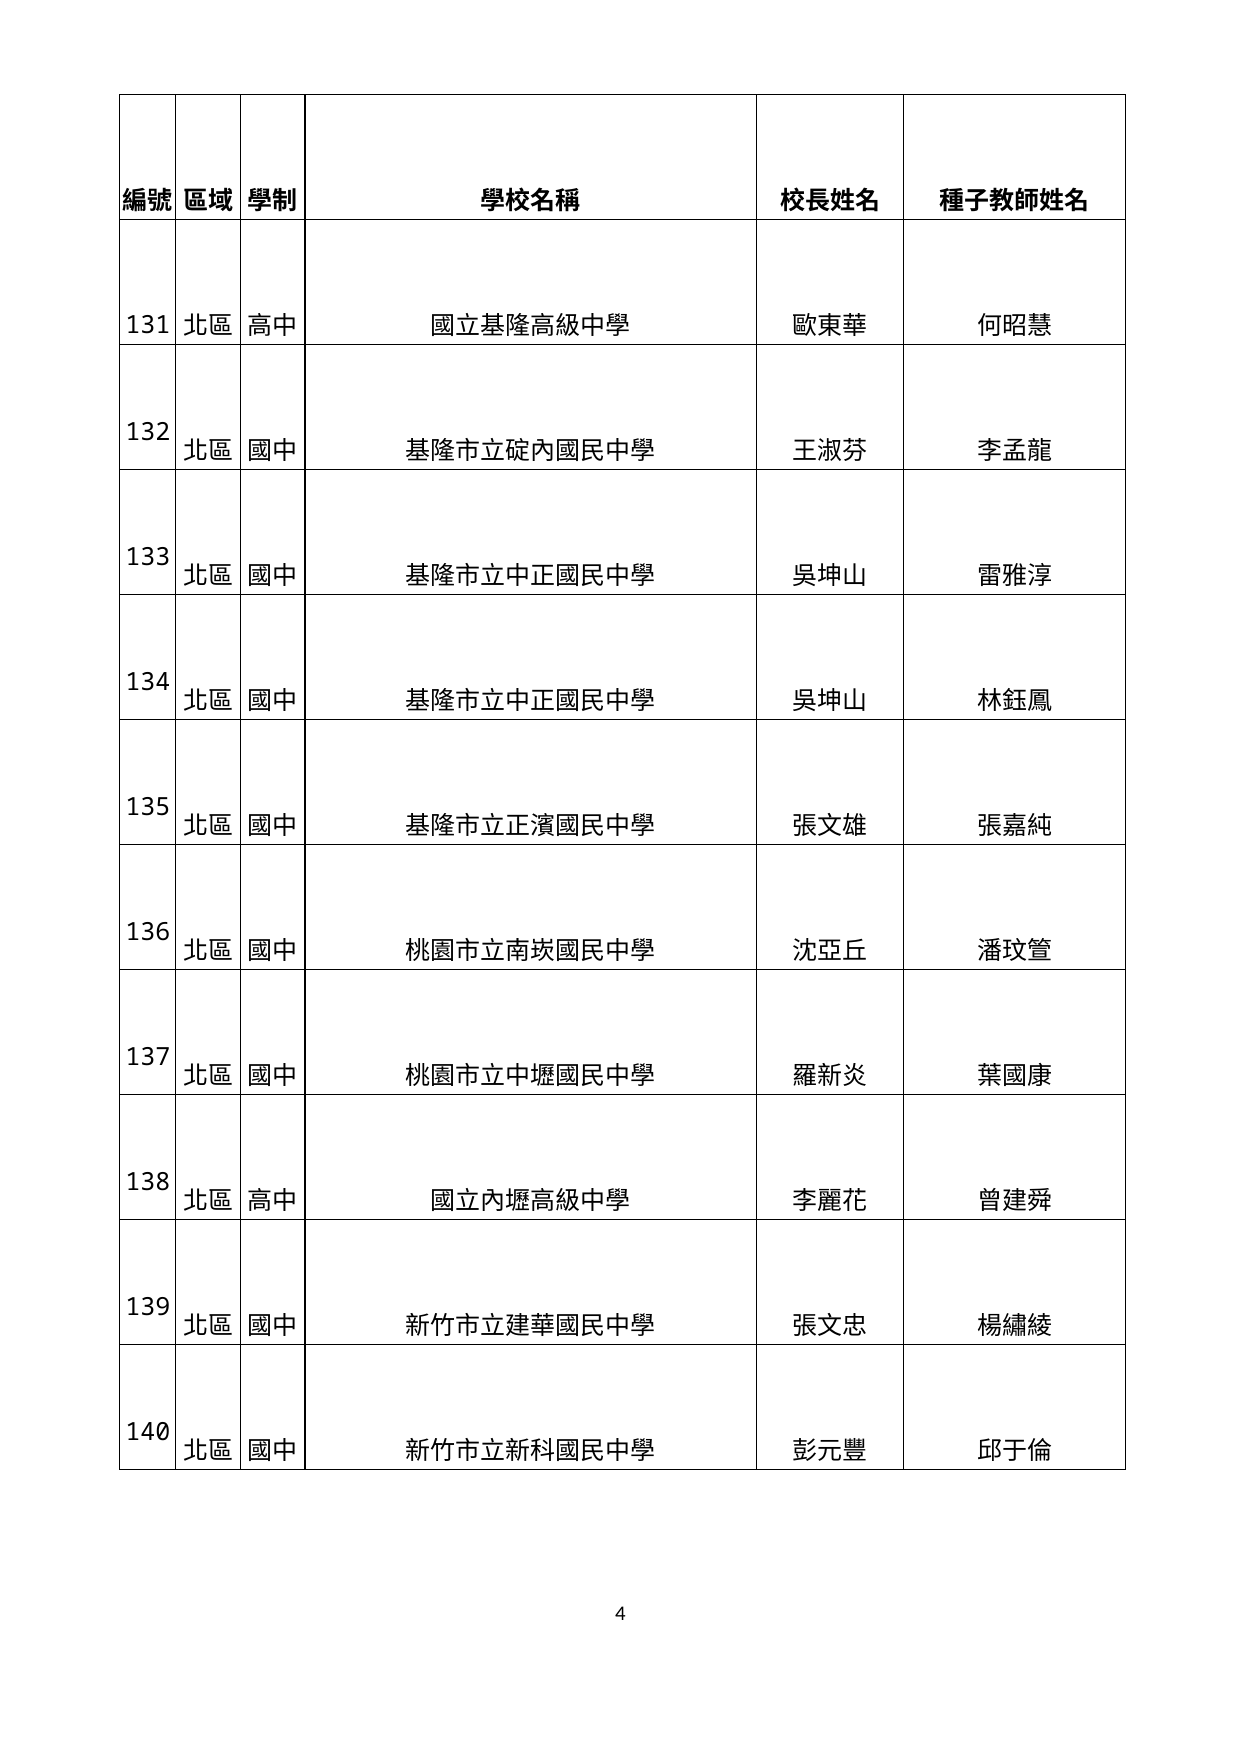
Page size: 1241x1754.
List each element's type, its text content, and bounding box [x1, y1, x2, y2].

table_cell 葉國康 [904, 970, 1125, 1094]
table_cell 張嘉純 [904, 720, 1125, 844]
table_header 種子教師姓名 [904, 95, 1125, 219]
table_cell 北區 [176, 470, 240, 594]
table_cell 基隆市立中正國民中學 [306, 595, 756, 719]
table_header 學校名稱 [306, 95, 756, 219]
table_cell 北區 [176, 970, 240, 1094]
table_cell 132 [120, 345, 175, 469]
table_cell 基隆市立正濱國民中學 [306, 720, 756, 844]
table_cell 桃園市立南崁國民中學 [306, 845, 756, 969]
table_cell 彭元豐 [757, 1345, 903, 1469]
table_cell 北區 [176, 1345, 240, 1469]
table_header 編號 [120, 95, 175, 219]
table_cell 北區 [176, 345, 240, 469]
table_cell 140 [120, 1345, 175, 1469]
table_cell 新竹市立建華國民中學 [306, 1220, 756, 1344]
table_cell 國中 [241, 1345, 304, 1469]
table_header 學制 [241, 95, 304, 219]
table_cell 國立基隆高級中學 [306, 220, 756, 344]
table_cell 北區 [176, 595, 240, 719]
table_cell 李麗花 [757, 1095, 903, 1219]
table_cell 135 [120, 720, 175, 844]
table_cell 133 [120, 470, 175, 594]
table_cell 134 [120, 595, 175, 719]
table_cell 131 [120, 220, 175, 344]
table_cell 國中 [241, 595, 304, 719]
table_cell 北區 [176, 220, 240, 344]
table_cell 何昭慧 [904, 220, 1125, 344]
table_cell 北區 [176, 720, 240, 844]
table_cell 王淑芬 [757, 345, 903, 469]
table_cell 北區 [176, 845, 240, 969]
table_cell 曾建舜 [904, 1095, 1125, 1219]
table_cell 新竹市立新科國民中學 [306, 1345, 756, 1469]
table_cell 沈亞丘 [757, 845, 903, 969]
table_cell 楊繡綾 [904, 1220, 1125, 1344]
table_cell 國中 [241, 720, 304, 844]
table_cell 國立內壢高級中學 [306, 1095, 756, 1219]
table_cell 高中 [241, 220, 304, 344]
table_cell 邱于倫 [904, 1345, 1125, 1469]
table_cell 李孟龍 [904, 345, 1125, 469]
table_header 區域 [176, 95, 240, 219]
table_cell 高中 [241, 1095, 304, 1219]
table_cell 北區 [176, 1095, 240, 1219]
table_cell 林鈺鳳 [904, 595, 1125, 719]
table_cell 基隆市立中正國民中學 [306, 470, 756, 594]
table_cell 吳坤山 [757, 470, 903, 594]
table_cell 雷雅淳 [904, 470, 1125, 594]
table_cell 138 [120, 1095, 175, 1219]
table_cell 137 [120, 970, 175, 1094]
table_cell 北區 [176, 1220, 240, 1344]
table_cell 歐東華 [757, 220, 903, 344]
table_cell 國中 [241, 470, 304, 594]
table_cell 張文雄 [757, 720, 903, 844]
table_cell 國中 [241, 845, 304, 969]
table_cell 國中 [241, 1220, 304, 1344]
table_cell 139 [120, 1220, 175, 1344]
table_cell 潘玟箮 [904, 845, 1125, 969]
table_cell 國中 [241, 970, 304, 1094]
table_cell 羅新炎 [757, 970, 903, 1094]
table_header 校長姓名 [757, 95, 903, 219]
table_cell 136 [120, 845, 175, 969]
table_cell 桃園市立中壢國民中學 [306, 970, 756, 1094]
table_cell 國中 [241, 345, 304, 469]
table_cell 基隆市立碇內國民中學 [306, 345, 756, 469]
table_cell 吳坤山 [757, 595, 903, 719]
table_cell 張文忠 [757, 1220, 903, 1344]
